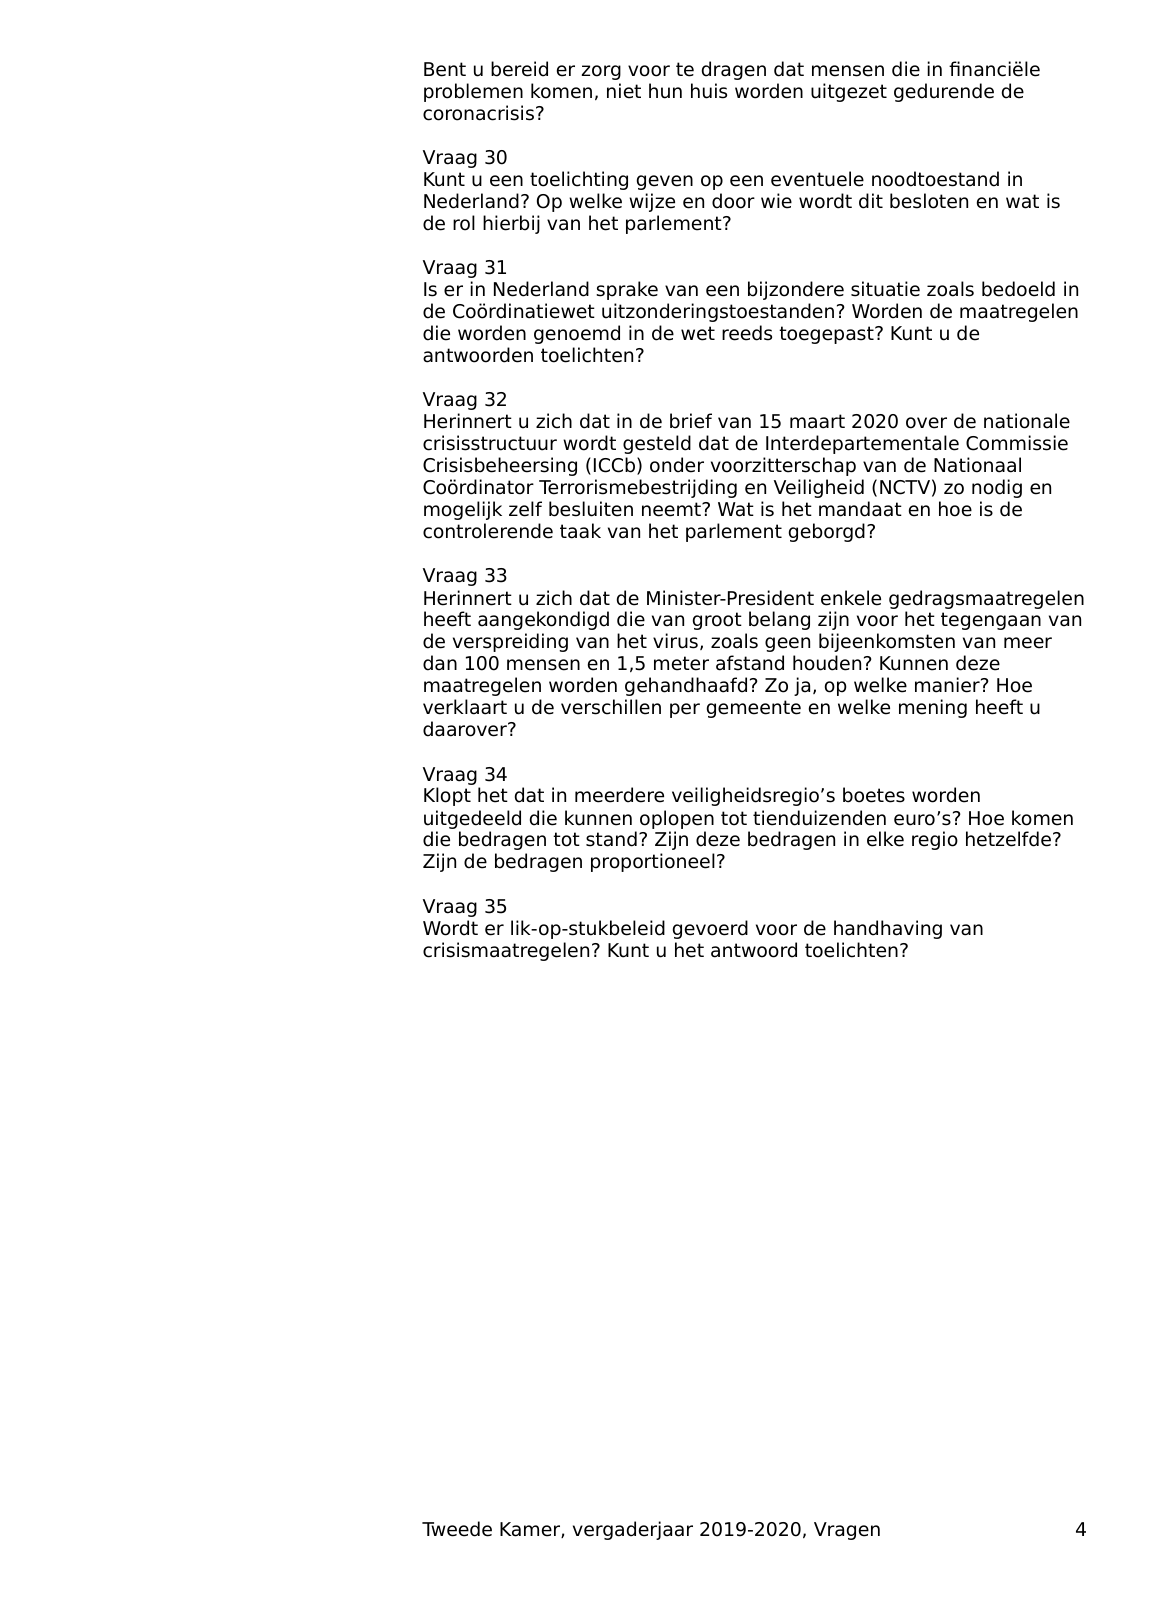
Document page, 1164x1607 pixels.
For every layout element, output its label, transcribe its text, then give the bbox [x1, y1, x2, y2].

text Vraag 30 [422, 147, 1087, 169]
text Vraag 35 [422, 896, 1087, 917]
text Vraag 32 [422, 389, 1087, 411]
text Herinnert u zich dat de Minister-President enkele gedragsmaatregelen heeft aangekondigd die van groot belang zijn voor het tegengaan van de verspreiding van het virus, zoals geen bijeenkomsten van meer dan 100 mensen en 1,5 meter afstand houden? Kunnen deze maatregelen worden gehandhaafd? Zo ja, op welke manier? Hoe verklaart u de verschillen per gemeente en welke mening heeft u daarover? [422, 587, 1087, 741]
text Is er in Nederland sprake van een bijzondere situatie zoals bedoeld in de Coördinatiewet uitzonderingstoestanden? Worden de maatregelen die worden genoemd in de wet reeds toegepast? Kunt u de antwoorden toelichten? [422, 279, 1087, 367]
text Vraag 31 [422, 257, 1087, 279]
text Klopt het dat in meerdere veiligheidsregio’s boetes worden uitgedeeld die kunnen oplopen tot tienduizenden euro’s? Hoe komen die bedragen tot stand? Zijn deze bedragen in elke regio hetzelfde? Zijn de bedragen proportioneel? [422, 785, 1087, 873]
text Herinnert u zich dat in de brief van 15 maart 2020 over de nationale crisisstructuur wordt gesteld dat de Interdepartementale Commissie Crisisbeheersing (ICCb) onder voorzitterschap van de Nationaal Coördinator Terrorismebestrijding en Veiligheid (NCTV) zo nodig en mogelijk zelf besluiten neemt? Wat is het mandaat en hoe is de controlerende taak van het parlement geborgd? [422, 411, 1087, 543]
text Kunt u een toelichting geven op een eventuele noodtoestand in Nederland? Op welke wijze en door wie wordt dit besloten en wat is de rol hierbij van het parlement? [422, 169, 1087, 235]
text Vraag 33 [422, 565, 1087, 587]
text Vraag 34 [422, 763, 1087, 785]
text Wordt er lik-op-stukbeleid gevoerd voor de handhaving van crisismaatregelen? Kunt u het antwoord toelichten? [422, 917, 1087, 961]
text Bent u bereid er zorg voor te dragen dat mensen die in financiële problemen komen, niet hun huis worden uitgezet gedurende de coronacrisis? [422, 59, 1087, 125]
